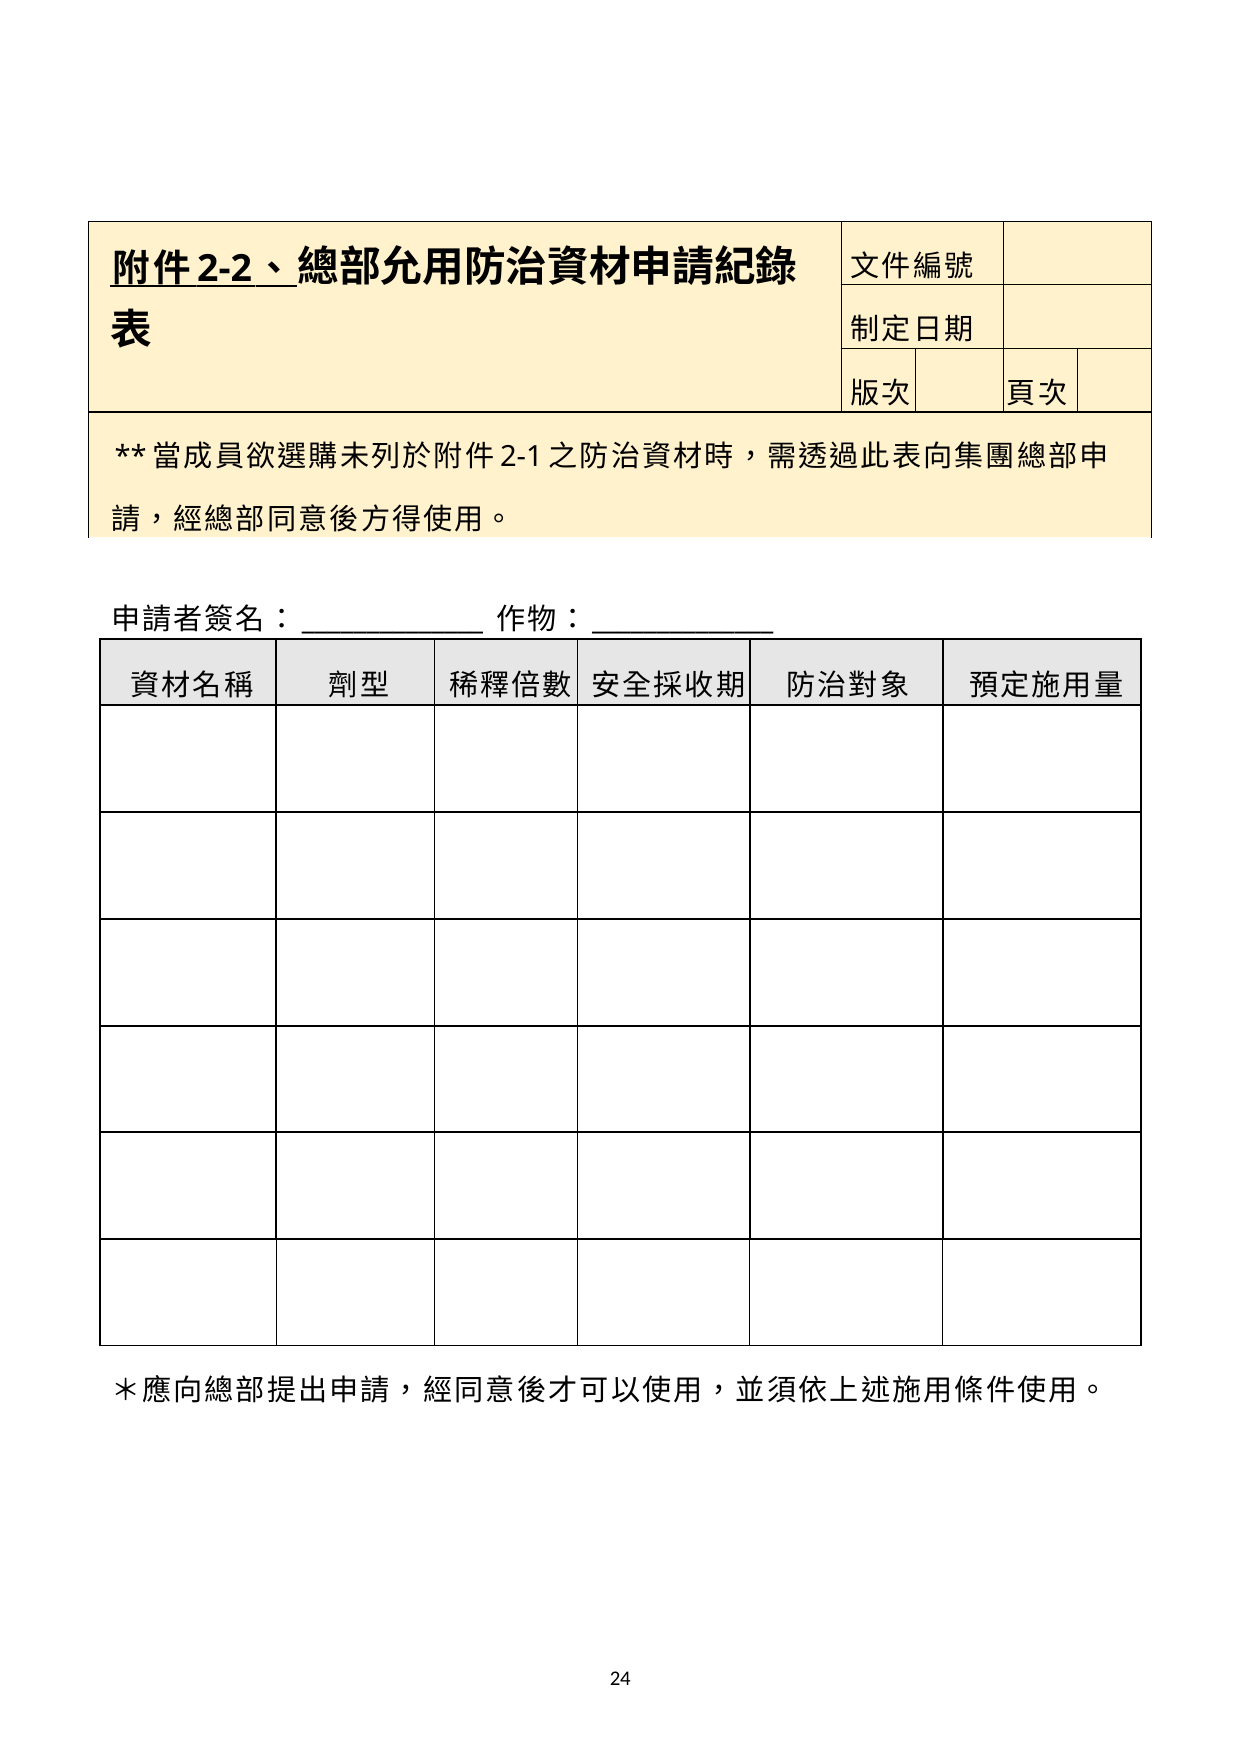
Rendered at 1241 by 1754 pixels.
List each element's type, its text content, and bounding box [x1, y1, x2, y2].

table_cell [101, 706, 275, 811]
table_header 文件編號 [842, 222, 1003, 284]
table_cell [101, 1133, 275, 1238]
table_header 劑型 [277, 640, 434, 704]
table_cell 頁次 [1004, 349, 1077, 411]
table_header 稀釋倍數 [435, 640, 577, 704]
table_header 預定施用量 [944, 640, 1140, 704]
table_cell [277, 1027, 434, 1131]
table_cell [578, 1027, 749, 1131]
table_cell [101, 920, 275, 1024]
table_cell 制定日期 [842, 285, 1003, 348]
table_cell [1004, 285, 1151, 348]
table_cell [277, 920, 434, 1024]
table_cell [277, 706, 434, 811]
table_cell [943, 1240, 1140, 1345]
table_cell [1078, 349, 1151, 411]
table_header [1004, 222, 1151, 284]
table_cell [101, 813, 275, 918]
table_cell **當成員欲選購未列於附件2-1之防治資材時，需透過此表向集團總部申請，經總部同意後方得使用。 [89, 413, 1151, 537]
table_cell [944, 813, 1140, 918]
table_cell [578, 1133, 749, 1238]
table_cell [101, 1027, 275, 1131]
table_cell [751, 920, 942, 1024]
table_cell [435, 813, 577, 918]
table_header 防治對象 [751, 640, 942, 704]
table_cell [435, 920, 577, 1024]
table_cell [751, 813, 942, 918]
table_cell [751, 706, 942, 811]
table_cell [578, 813, 749, 918]
table_header 附件2-2、總部允用防治資材申請紀錄表 [89, 222, 841, 411]
table_cell [435, 706, 577, 811]
table_cell [944, 1027, 1140, 1131]
table_cell [277, 1240, 434, 1345]
table_cell [944, 920, 1140, 1024]
table_cell [435, 1133, 577, 1238]
table_cell [751, 1027, 942, 1131]
table_cell [944, 706, 1140, 811]
table_cell 申請者簽名：______________ 作物：______________ ＊應向總部提出申請，經同意後才可以使用，並須依上述施用條件使用。 [89, 538, 1151, 1471]
table_header 資材名稱 [101, 640, 275, 704]
table_cell [277, 813, 434, 918]
table_cell [578, 706, 749, 811]
table_header 安全採收期 [578, 640, 749, 704]
table_cell [944, 1133, 1140, 1238]
table_cell [101, 1240, 276, 1345]
table_cell [578, 1240, 749, 1345]
table_cell [750, 1240, 942, 1345]
table_cell [435, 1027, 577, 1131]
table_cell [916, 349, 1003, 411]
table_cell 版次 [842, 349, 915, 411]
table_cell [277, 1133, 434, 1238]
table_cell [751, 1133, 942, 1238]
table_cell [578, 920, 749, 1024]
table_cell [435, 1240, 577, 1345]
